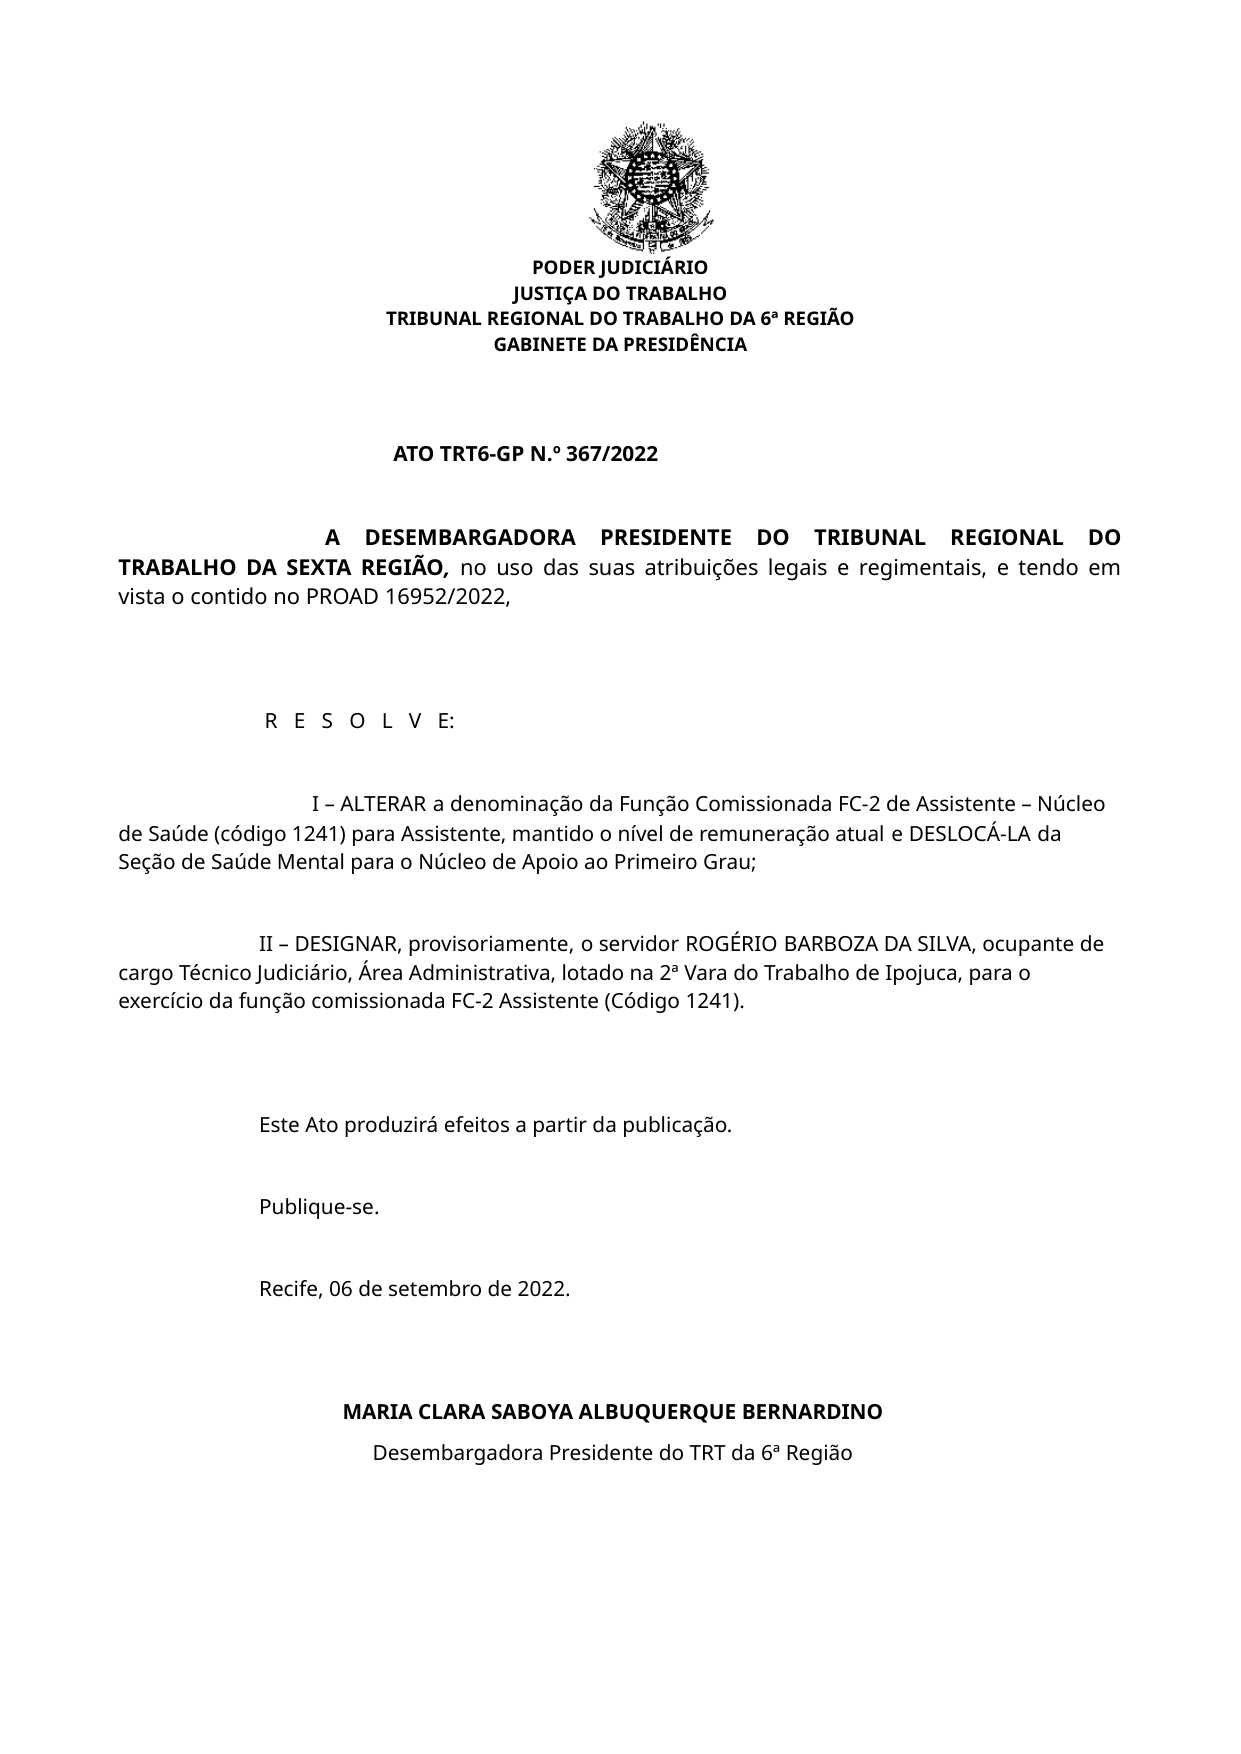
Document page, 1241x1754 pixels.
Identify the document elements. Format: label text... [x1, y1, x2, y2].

text Desembargadora Presidente do TRT da 6ª Região [118, 1438, 1107, 1467]
text Este Ato produzirá efeitos a partir da publicação. [118, 1110, 1107, 1138]
text MARIA CLARA SABOYA ALBUQUERQUE BERNARDINO [118, 1397, 1107, 1426]
text II – DESIGNAR, provisoriamente, o servidor ROGÉRIO BARBOZA DA SILVA, ocupante de cargo Técnico Judiciário, Área Administrativa, lotado na 2ª Vara do Trabalho de Ipojuca, para o exercício da função comissionada FC-2 Assistente (Código 1241). [118, 929, 1107, 1015]
text GABINETE DA PRESIDÊNCIA [118, 331, 1122, 357]
text A DESEMBARGADORA PRESIDENTE DO TRIBUNAL REGIONAL DO TRABALHO DA SEXTA REGIÃO, no uso das suas atribuições legais e regimentais, e tendo em vista o contido no PROAD 16952/2022, [118, 522, 1122, 611]
text Publique-se. [118, 1192, 1107, 1220]
picture [587, 118, 717, 255]
text I – ALTERAR a denominação da Função Comissionada FC-2 de Assistente – Núcleo de Saúde (código 1241) para Assistente, mantido o nível de remuneração atual e DESLOCÁ-LA da Seção de Saúde Mental para o Núcleo de Apoio ao Primeiro Grau; [118, 788, 1107, 876]
text ATO TRT6-GP N.º 367/2022 [118, 438, 1122, 468]
text R E S O L V E: [118, 706, 1107, 734]
text TRIBUNAL REGIONAL DO TRABALHO DA 6ª REGIÃO [118, 306, 1122, 331]
subtitle JUSTIÇA DO TRABALHO [118, 280, 1122, 306]
text PODER JUDICIÁRIO [118, 254, 1122, 280]
text Recife, 06 de setembro de 2022. [118, 1274, 1107, 1302]
